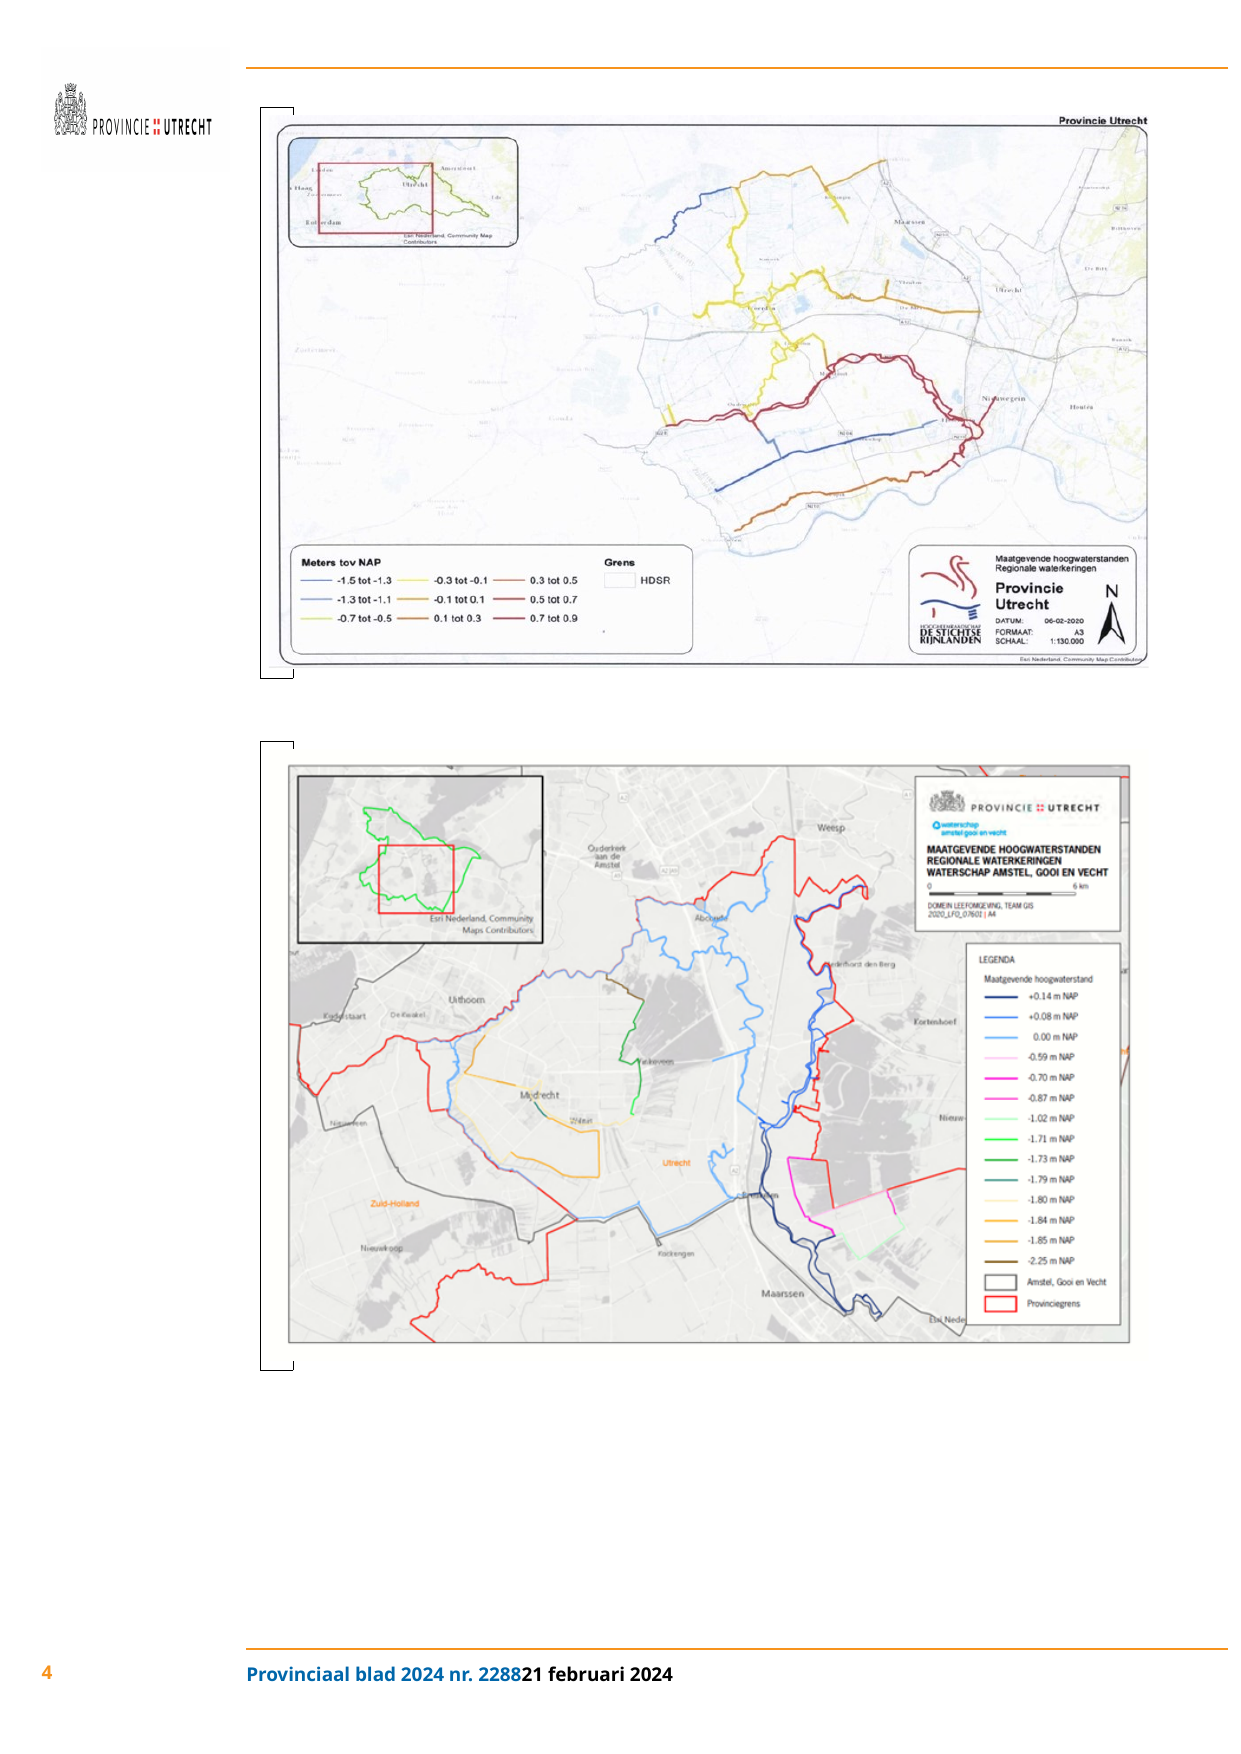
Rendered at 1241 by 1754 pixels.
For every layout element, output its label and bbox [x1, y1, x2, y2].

picture [268, 115, 1149, 669]
picture [268, 749, 1149, 1361]
picture [41, 47, 231, 172]
